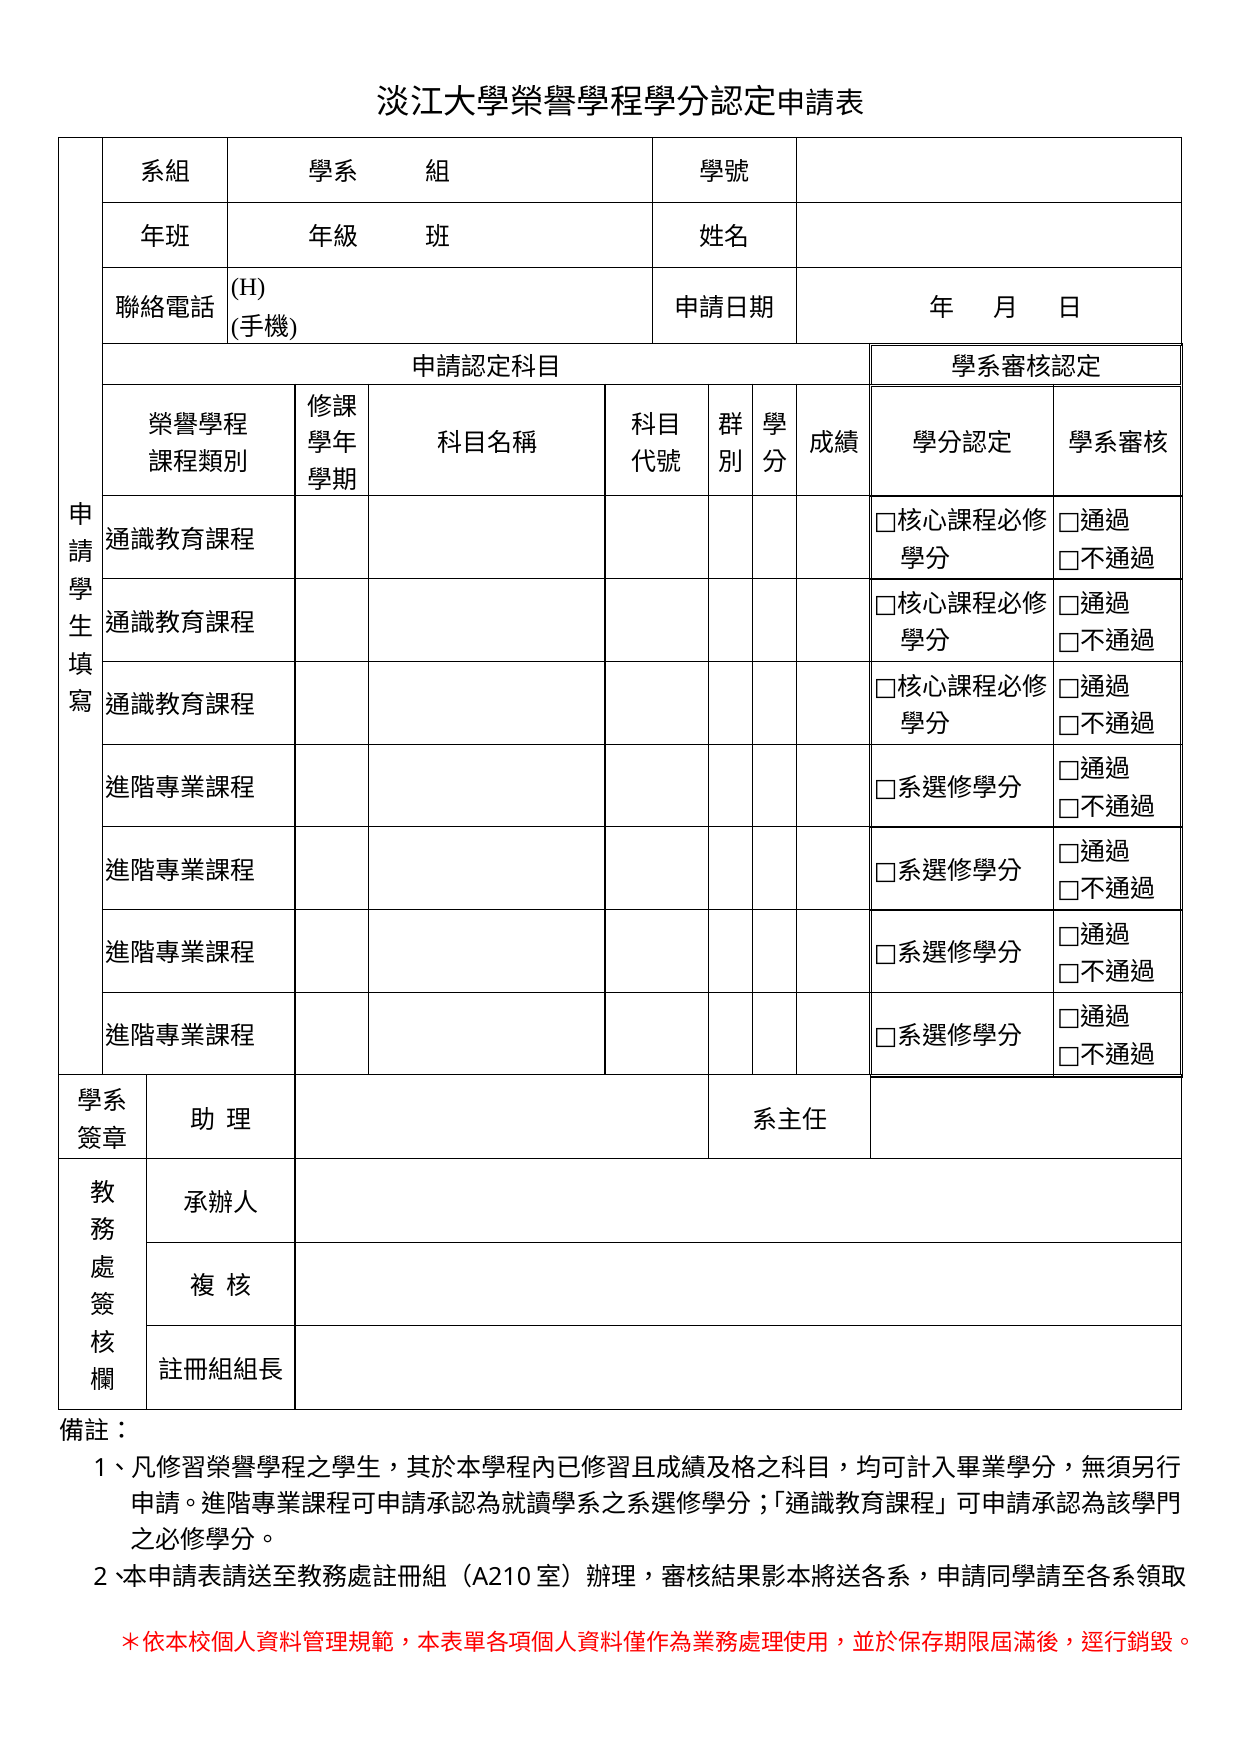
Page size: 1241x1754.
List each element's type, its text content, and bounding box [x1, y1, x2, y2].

table_cell [296, 662, 368, 743]
table_cell 通識教育課程 [103, 496, 294, 578]
table_cell [606, 579, 708, 661]
table_cell 姓名 [653, 203, 796, 267]
table_cell [709, 662, 752, 743]
table_cell [296, 993, 368, 1074]
text 2、本申請表請送至教務處註冊組（A210室）辦理，審核結果影本將送各系，申請同學請至各系領取。 [93, 1556, 1181, 1592]
table_cell [797, 827, 869, 909]
table_cell [753, 910, 796, 992]
table_cell 學分認定 [872, 387, 1053, 495]
table_cell 進階專業課程 [103, 993, 294, 1074]
table_cell □系選修學分 [872, 745, 1053, 826]
table_cell □通過 □不通過 [1054, 911, 1180, 992]
table_cell [709, 827, 752, 909]
table_cell [606, 745, 708, 826]
table_cell [753, 579, 796, 661]
table_cell □通過 □不通過 [1054, 497, 1180, 578]
table_cell 成績 [797, 385, 869, 495]
table_cell [797, 993, 869, 1074]
table_cell [606, 496, 708, 578]
table_cell [296, 910, 368, 992]
table_cell □通過 □不通過 [1054, 828, 1180, 909]
table_cell 聯絡電話 [103, 268, 227, 343]
table_header 學號 [653, 138, 796, 202]
table_cell 教 務 處 簽 核 欄 [59, 1159, 146, 1409]
table_cell [871, 1078, 1181, 1158]
table_cell □通過 □不通過 [1054, 662, 1180, 743]
table_cell [797, 203, 1181, 267]
table_cell [753, 745, 796, 826]
table_cell 年級 班 [228, 203, 652, 267]
table_cell 通識教育課程 [103, 579, 294, 661]
table_header 系組 [103, 138, 227, 202]
table_header 申請學生填寫 [59, 138, 102, 1074]
table_cell [369, 662, 604, 743]
table_cell [753, 827, 796, 909]
table_cell 承辦人 [147, 1159, 294, 1242]
table_cell 複 核 [147, 1243, 294, 1325]
table_cell [797, 662, 869, 743]
table_cell □核心課程必修學分 [872, 580, 1053, 661]
table_cell [369, 496, 604, 578]
table_cell [797, 910, 869, 992]
table_cell [369, 993, 604, 1074]
table_cell [797, 579, 869, 661]
table_cell (H) (手機) [228, 268, 652, 343]
table_cell [709, 579, 752, 661]
table_cell 進階專業課程 [103, 827, 294, 909]
table_cell 年班 [103, 203, 227, 267]
table_cell [296, 1075, 708, 1158]
table_header [797, 138, 1181, 202]
table_cell 科目名稱 [369, 385, 604, 495]
table_cell [296, 1326, 1181, 1409]
table_cell [296, 1159, 1181, 1242]
table_cell [606, 827, 708, 909]
table_cell 群 別 [709, 385, 752, 495]
table_cell □核心課程必修學分 [872, 662, 1053, 743]
table_cell [606, 993, 708, 1074]
table_cell [369, 827, 604, 909]
table_cell □系選修學分 [872, 911, 1053, 992]
table_cell 助 理 [147, 1075, 294, 1158]
table_cell □通過 □不通過 [1054, 993, 1180, 1074]
table_cell [709, 745, 752, 826]
table_cell 學系審核認定 [872, 346, 1180, 383]
table_cell 年 月 日 [797, 268, 1181, 343]
table_cell 申請日期 [653, 268, 796, 343]
table_cell [296, 496, 368, 578]
table_cell □系選修學分 [872, 828, 1053, 909]
table_cell [797, 496, 869, 578]
table_cell 學分 [753, 385, 796, 495]
table_cell [709, 993, 752, 1074]
table_cell 學系 簽章 [59, 1075, 146, 1158]
table_cell [709, 496, 752, 578]
text 1、凡修習榮譽學程之學生，其於本學程內已修習且成績及格之科目，均可計入畢業學分，無須另行申請。進階專業課程可申請承認為就讀學系之系選修學分；「通識教育課程」可申請承認為該學門之必修學分。 [93, 1447, 1181, 1556]
table_cell [369, 910, 604, 992]
table_cell □核心課程必修學分 [872, 497, 1053, 578]
table_cell [797, 745, 869, 826]
table_cell 系主任 [709, 1075, 870, 1158]
table_cell [369, 579, 604, 661]
table_cell □系選修學分 [872, 993, 1053, 1074]
table_cell 註冊組組長 [147, 1326, 294, 1409]
text 淡江大學榮譽學程學分認定申請表 [118, 62, 1122, 137]
table_cell 進階專業課程 [103, 910, 294, 992]
table_cell [606, 910, 708, 992]
table_cell [753, 993, 796, 1074]
table_cell 學系審核 [1054, 387, 1180, 495]
text 備註： [59, 1410, 1122, 1447]
table_cell [369, 745, 604, 826]
table_header 學系 組 [228, 138, 652, 202]
table_cell [709, 910, 752, 992]
table_cell [296, 827, 368, 909]
table_cell [296, 1243, 1181, 1325]
table_cell □通過 □不通過 [1054, 580, 1180, 661]
table_cell 科目 代號 [606, 385, 708, 495]
table_cell [753, 662, 796, 743]
table_cell [296, 745, 368, 826]
table_cell [753, 496, 796, 578]
table_cell 修課學年學期 [296, 385, 368, 495]
table_cell [296, 579, 368, 661]
table_cell [606, 662, 708, 743]
table_cell 進階專業課程 [103, 745, 294, 826]
table_cell 申請認定科目 [103, 344, 869, 383]
text ＊依本校個人資料管理規範，本表單各項個人資料僅作為業務處理使用，並於保存期限屆滿後，逕行銷毀。 [59, 1624, 1196, 1657]
table_cell 榮譽學程 課程類別 [103, 385, 294, 495]
table_cell □通過 □不通過 [1054, 745, 1180, 826]
table_cell 通識教育課程 [103, 662, 294, 743]
